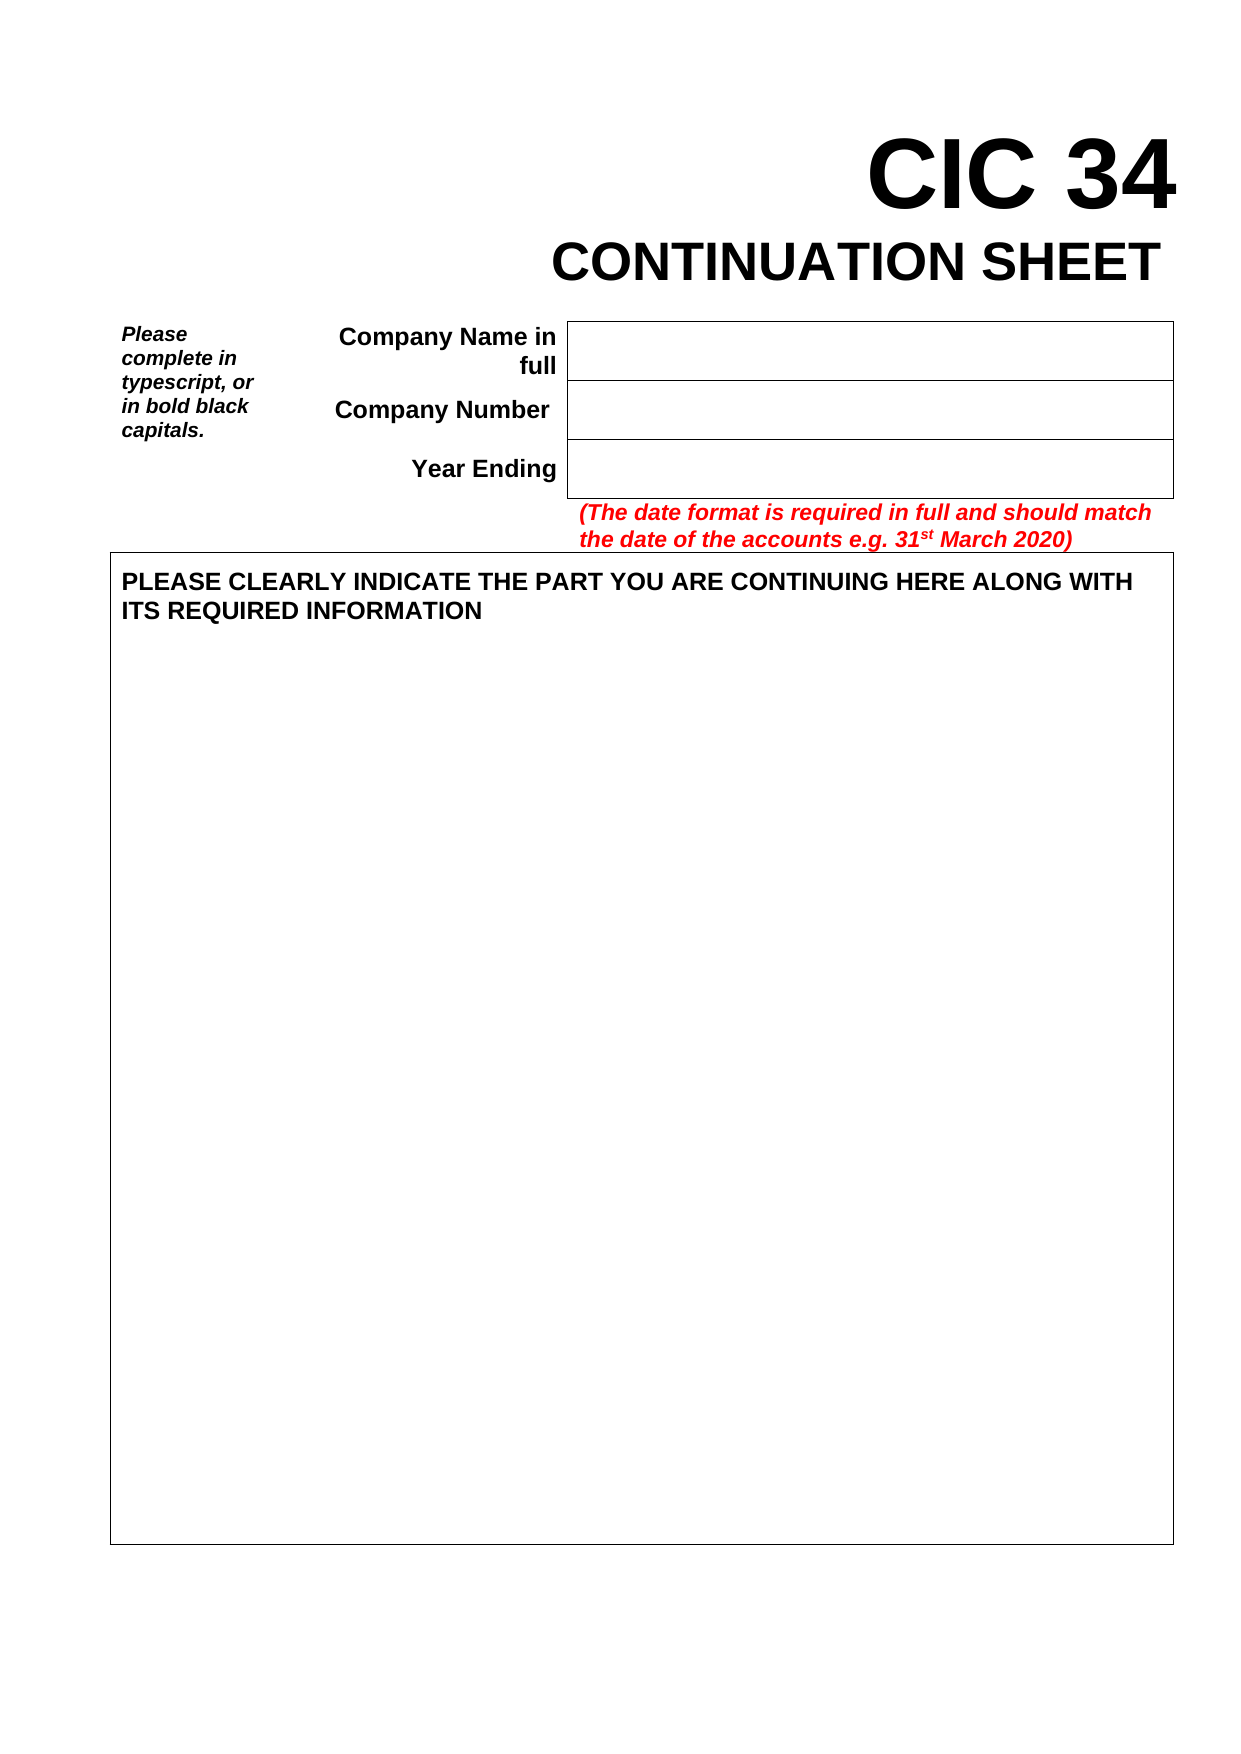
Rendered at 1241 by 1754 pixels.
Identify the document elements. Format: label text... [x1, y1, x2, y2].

table_cell PLEASE CLEARLY INDICATE THE PART YOU ARE CONTINUING HERE ALONG WITH ITS REQUIRED INFORMATION [111, 553, 1173, 1544]
table_header [110, 292, 1173, 321]
table_cell [568, 440, 1173, 498]
table_cell [568, 322, 1173, 380]
subtitle CIC 34 [187, 115, 1177, 230]
table_cell Please complete in typescript, or in bold black capitals. [110, 321, 287, 552]
table_cell Year Ending [288, 439, 567, 498]
table_cell Company Name in full [288, 321, 567, 380]
table_cell Company Number [288, 380, 567, 439]
table_cell [568, 381, 1173, 439]
subtitle CONTINUATION SHEET [187, 230, 1162, 292]
table_cell (The date format is required in full and should match the date of the accounts e.g. 31st March 2020) [568, 499, 1173, 552]
table_cell [288, 498, 568, 552]
